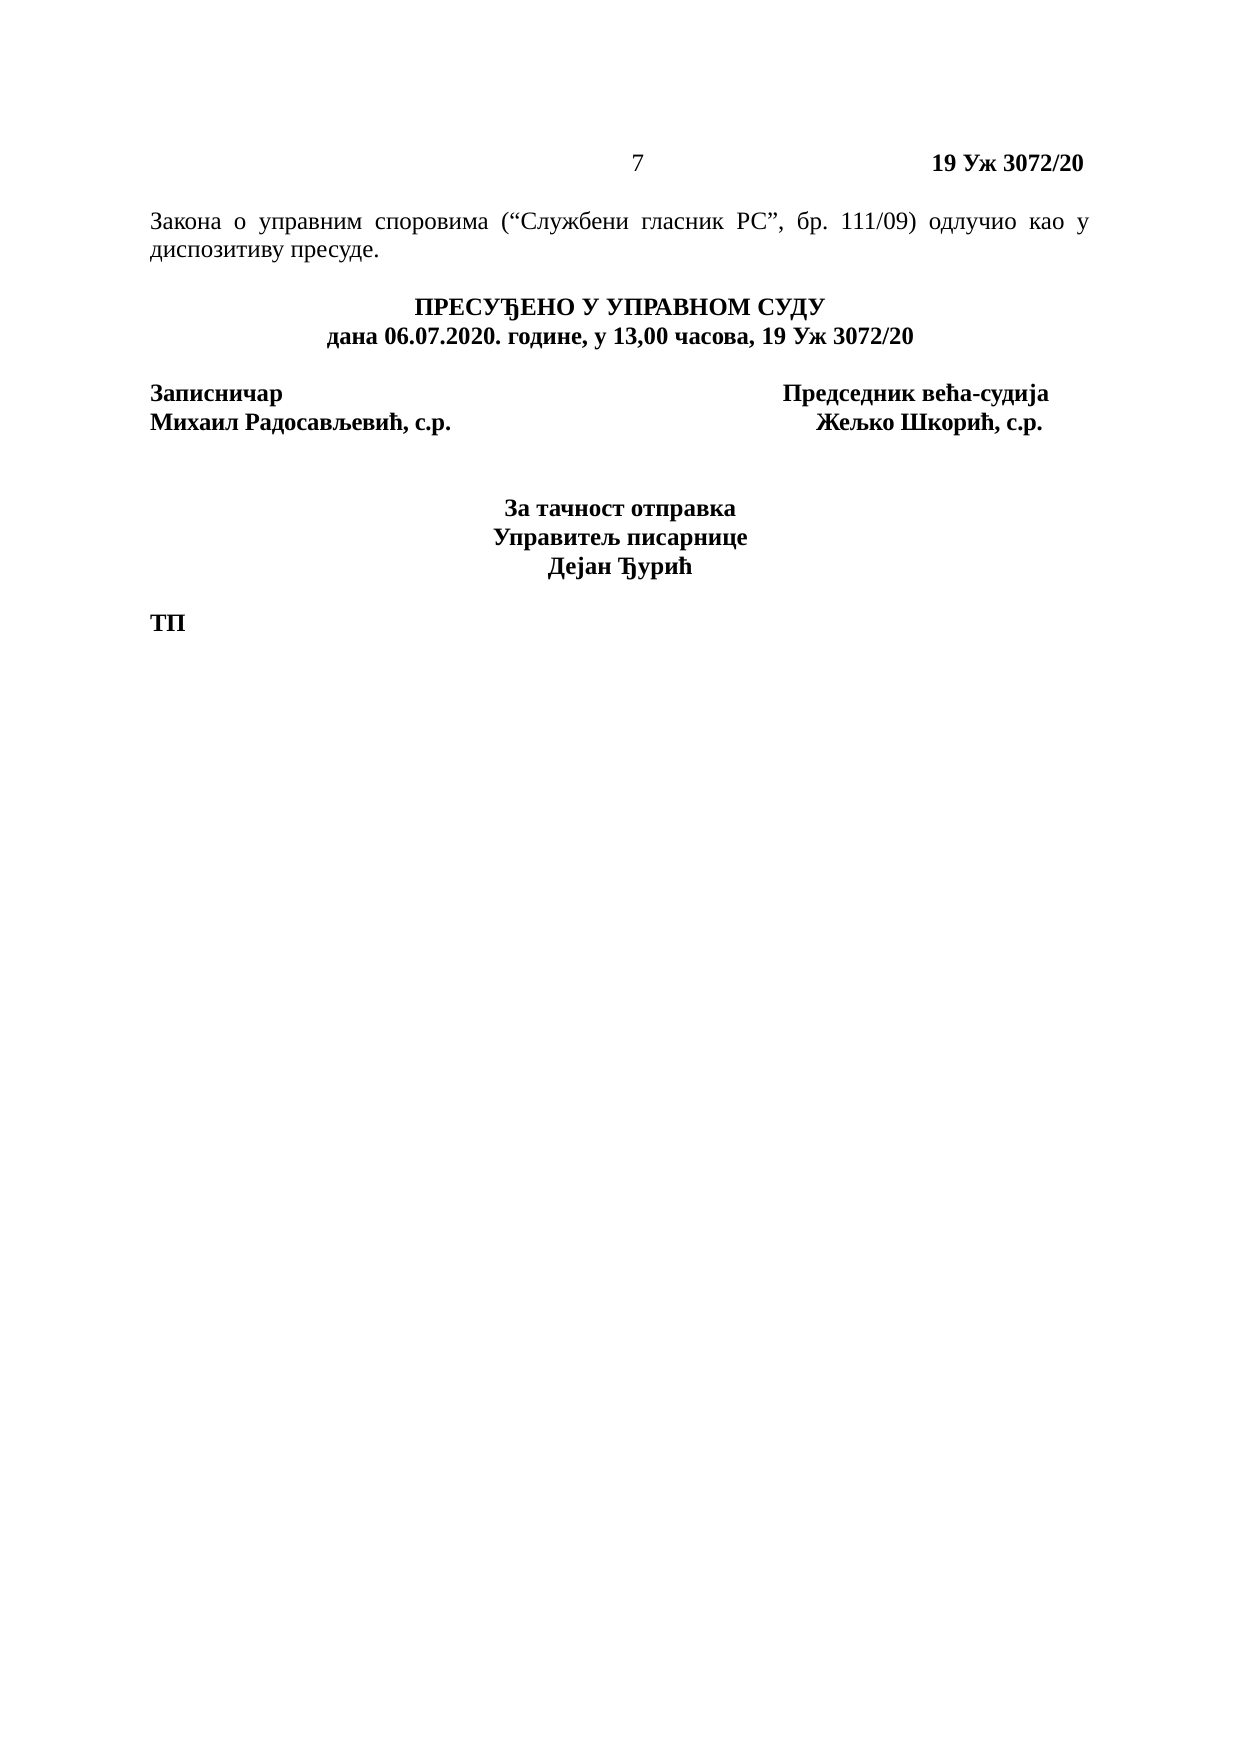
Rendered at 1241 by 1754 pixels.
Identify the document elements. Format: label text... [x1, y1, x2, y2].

text ТП [150, 608, 1090, 637]
text Закона о управним споровима (“Службени гласник РС”, бр. 111/09) одлучио као у диспозитиву пресуде. [150, 206, 1090, 263]
text дана 06.07.2020. године, у 13,00 часова, 19 Уж 3072/20 [150, 321, 1090, 349]
text Управитељ писарнице [150, 522, 1090, 551]
text Записничар Председник већа-судија [150, 378, 1090, 407]
text Михаил Радосављевић, с.р. Жељко Шкорић, с.р. [150, 407, 1090, 436]
text Дејан Ђурић [150, 551, 1090, 579]
text ПРЕСУЂЕНО У УПРАВНОМ СУДУ [150, 292, 1090, 321]
text За тачност отправка [150, 493, 1090, 522]
